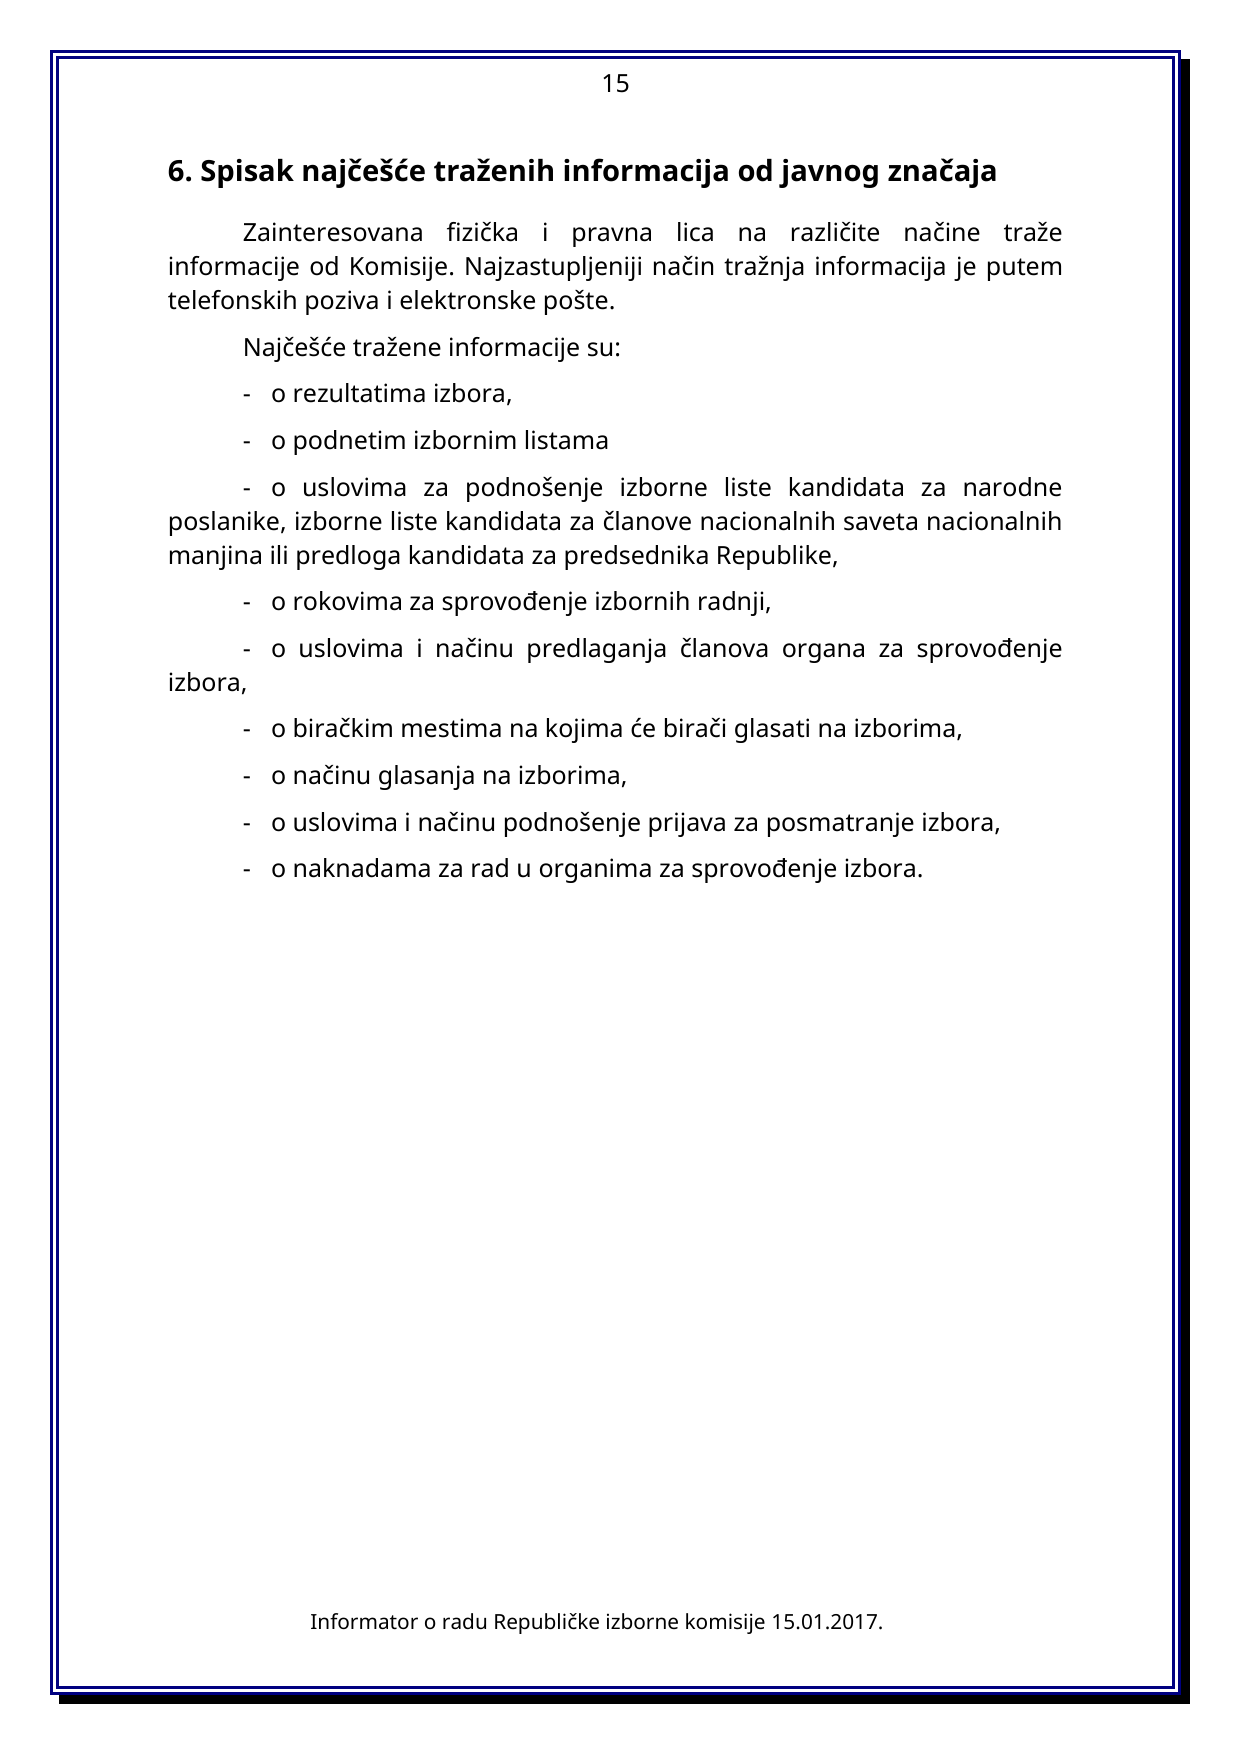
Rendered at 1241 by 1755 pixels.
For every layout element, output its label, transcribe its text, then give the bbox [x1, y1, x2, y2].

text - o rezultatima izbora, [168, 376, 1063, 410]
text - o naknadama za rad u organima za sprovođenje izbora. [168, 851, 1063, 885]
text Zainteresovana fizička i pravna lica na različite načine traže informacije od Komisije. Najzastupljeniji način tražnja informacija je putem telefonskih poziva i elektronske pošte. [168, 215, 1063, 317]
subtitle 6. Spisak najčešće traženih informacija od javnog značaja [168, 150, 1063, 190]
text - o rokovima za sprovođenje izbornih radnji, [168, 584, 1063, 618]
text - o uslovima i načinu predlaganja članova organa za sprovođenje izbora, [168, 630, 1063, 698]
text - o biračkim mestima na kojima će birači glasati na izborima, [168, 711, 1063, 745]
text Najčešće tražene informacije su: [168, 329, 1063, 363]
text - o načinu glasanja na izborima, [168, 758, 1063, 792]
text - o uslovima i načinu podnošenje prijava za posmatranje izbora, [168, 804, 1063, 838]
text - o podnetim izbornim listama [168, 423, 1063, 457]
text - o uslovima za podnošenje izborne liste kandidata za narodne poslanike, izborne liste kandidata za članove nacionalnih saveta nacionalnih manjina ili predloga kandidata za predsednika Republike, [168, 469, 1063, 571]
